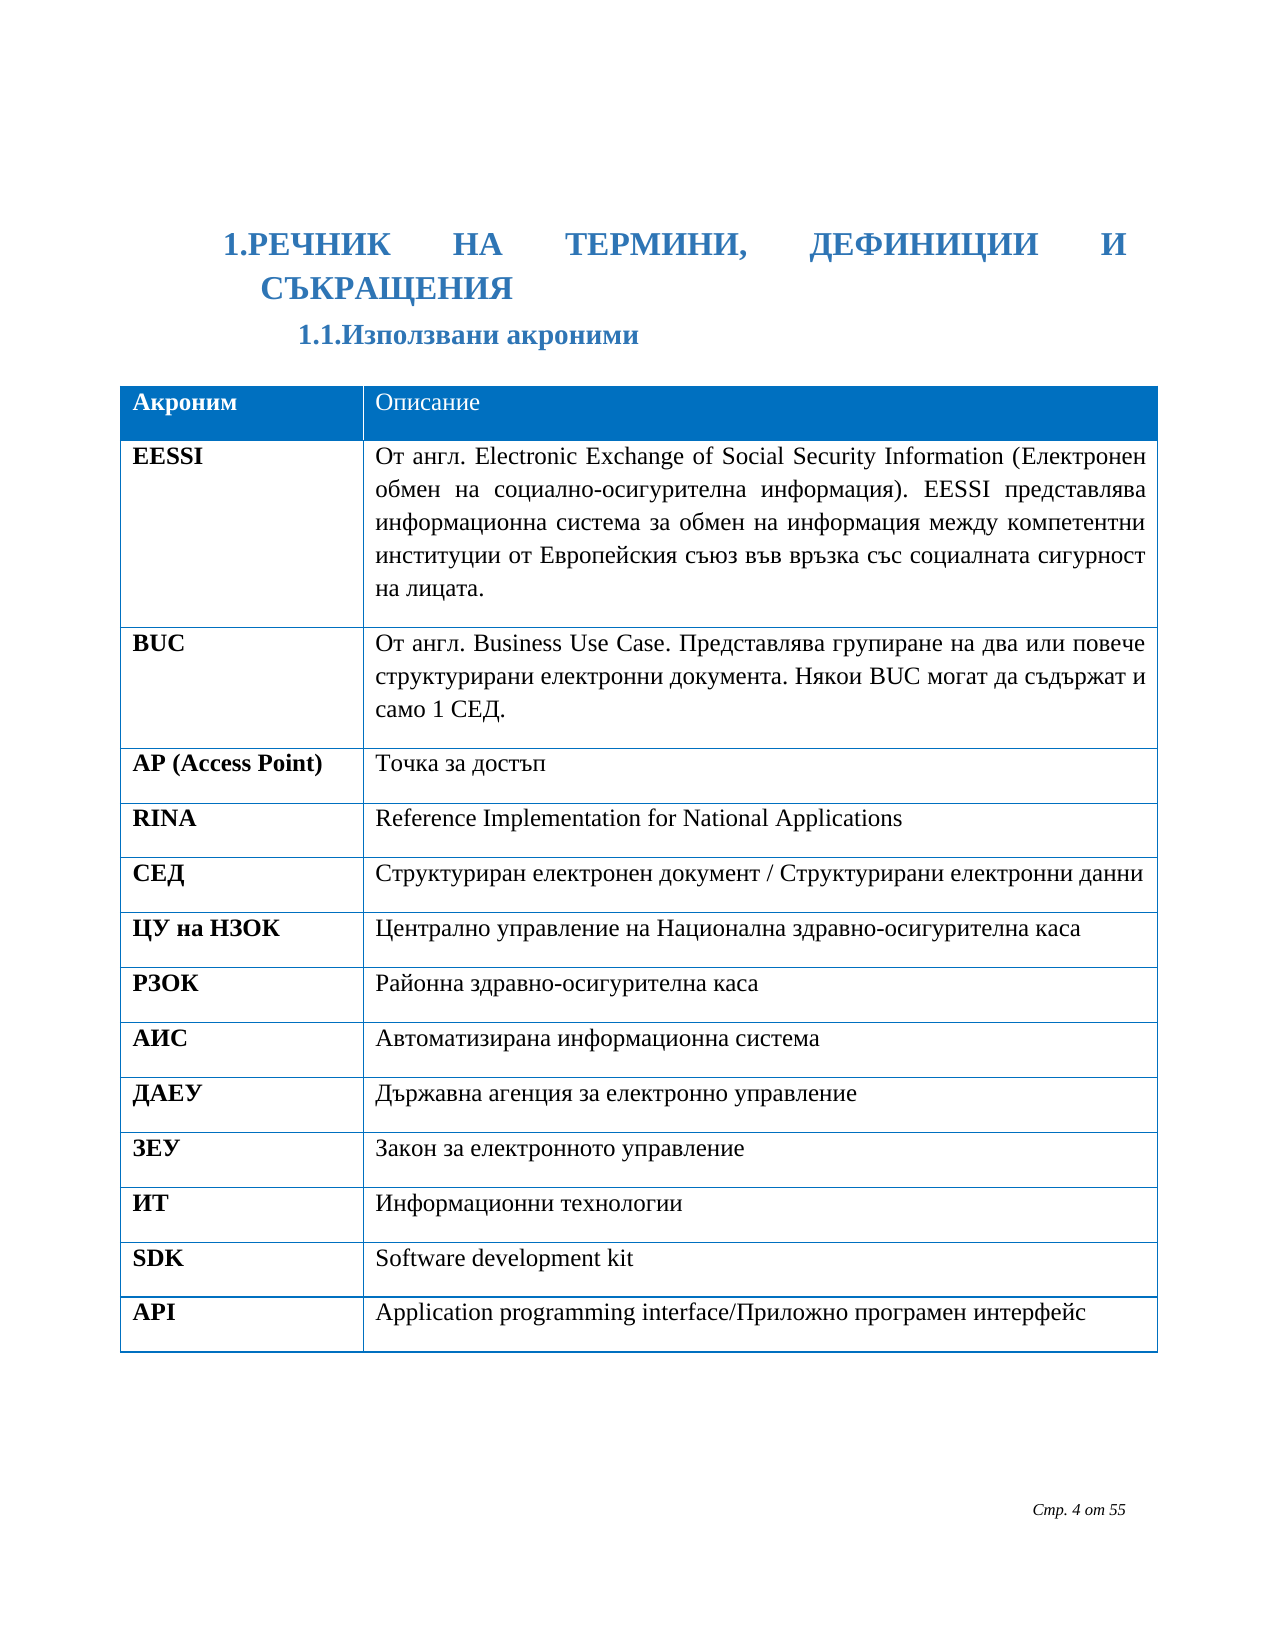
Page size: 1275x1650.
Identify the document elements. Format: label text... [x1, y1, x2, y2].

table_cell Районна здравно-осигурителна каса [364, 968, 1157, 1022]
table_cell РЗОК [121, 968, 363, 1022]
subtitle Използвани акроними [185, 317, 1127, 350]
table_cell От англ. Business Use Case. Представлява групиране на два или повече структурирани електронни документа. Някои BUC могат да съдържат и само 1 СЕД. [364, 628, 1157, 747]
table_cell СЕД [121, 858, 363, 912]
table_cell AP (Access Point) [121, 749, 363, 802]
table_cell ЗЕУ [121, 1133, 363, 1187]
table_header Акроним [121, 387, 363, 440]
table_cell BUC [121, 628, 363, 747]
table_cell Software development kit [364, 1243, 1157, 1296]
table_cell АИС [121, 1023, 363, 1077]
table_cell От англ. Electronic Exchange of Social Security Information (Електронен обмен на социално-осигурителна информация). EESSI представлява информационна система за обмен на информация между компетентни институции от Европейския съюз във връзка със социалната сигурност на лицата. [364, 441, 1157, 627]
table_cell ЦУ на НЗОК [121, 913, 363, 967]
table_cell Закон за електронното управление [364, 1133, 1157, 1187]
table_cell EESSI [121, 441, 363, 627]
subtitle РЕЧНИК НА ТЕРМИНИ, ДЕФИНИЦИИ И СЪКРАЩЕНИЯ [110, 224, 1127, 307]
table_cell ИТ [121, 1188, 363, 1242]
table_cell Application programming interface/Приложно програмен интерфейс [364, 1298, 1157, 1351]
table_header Описание [364, 387, 1157, 440]
table_cell API [121, 1298, 363, 1351]
table_cell Структуриран електронен документ / Структурирани електронни данни [364, 858, 1157, 912]
table_cell Държавна агенция за електронно управление [364, 1078, 1157, 1132]
table_cell SDK [121, 1243, 363, 1296]
table_cell Точка за достъп [364, 749, 1157, 802]
table_cell Централно управление на Национална здравно-осигурителна каса [364, 913, 1157, 967]
table_cell RINA [121, 804, 363, 857]
table_cell ДАЕУ [121, 1078, 363, 1132]
table_cell Информационни технологии [364, 1188, 1157, 1242]
table_cell Автоматизирана информационна система [364, 1023, 1157, 1077]
table_cell Reference Implementation for National Applications [364, 804, 1157, 857]
